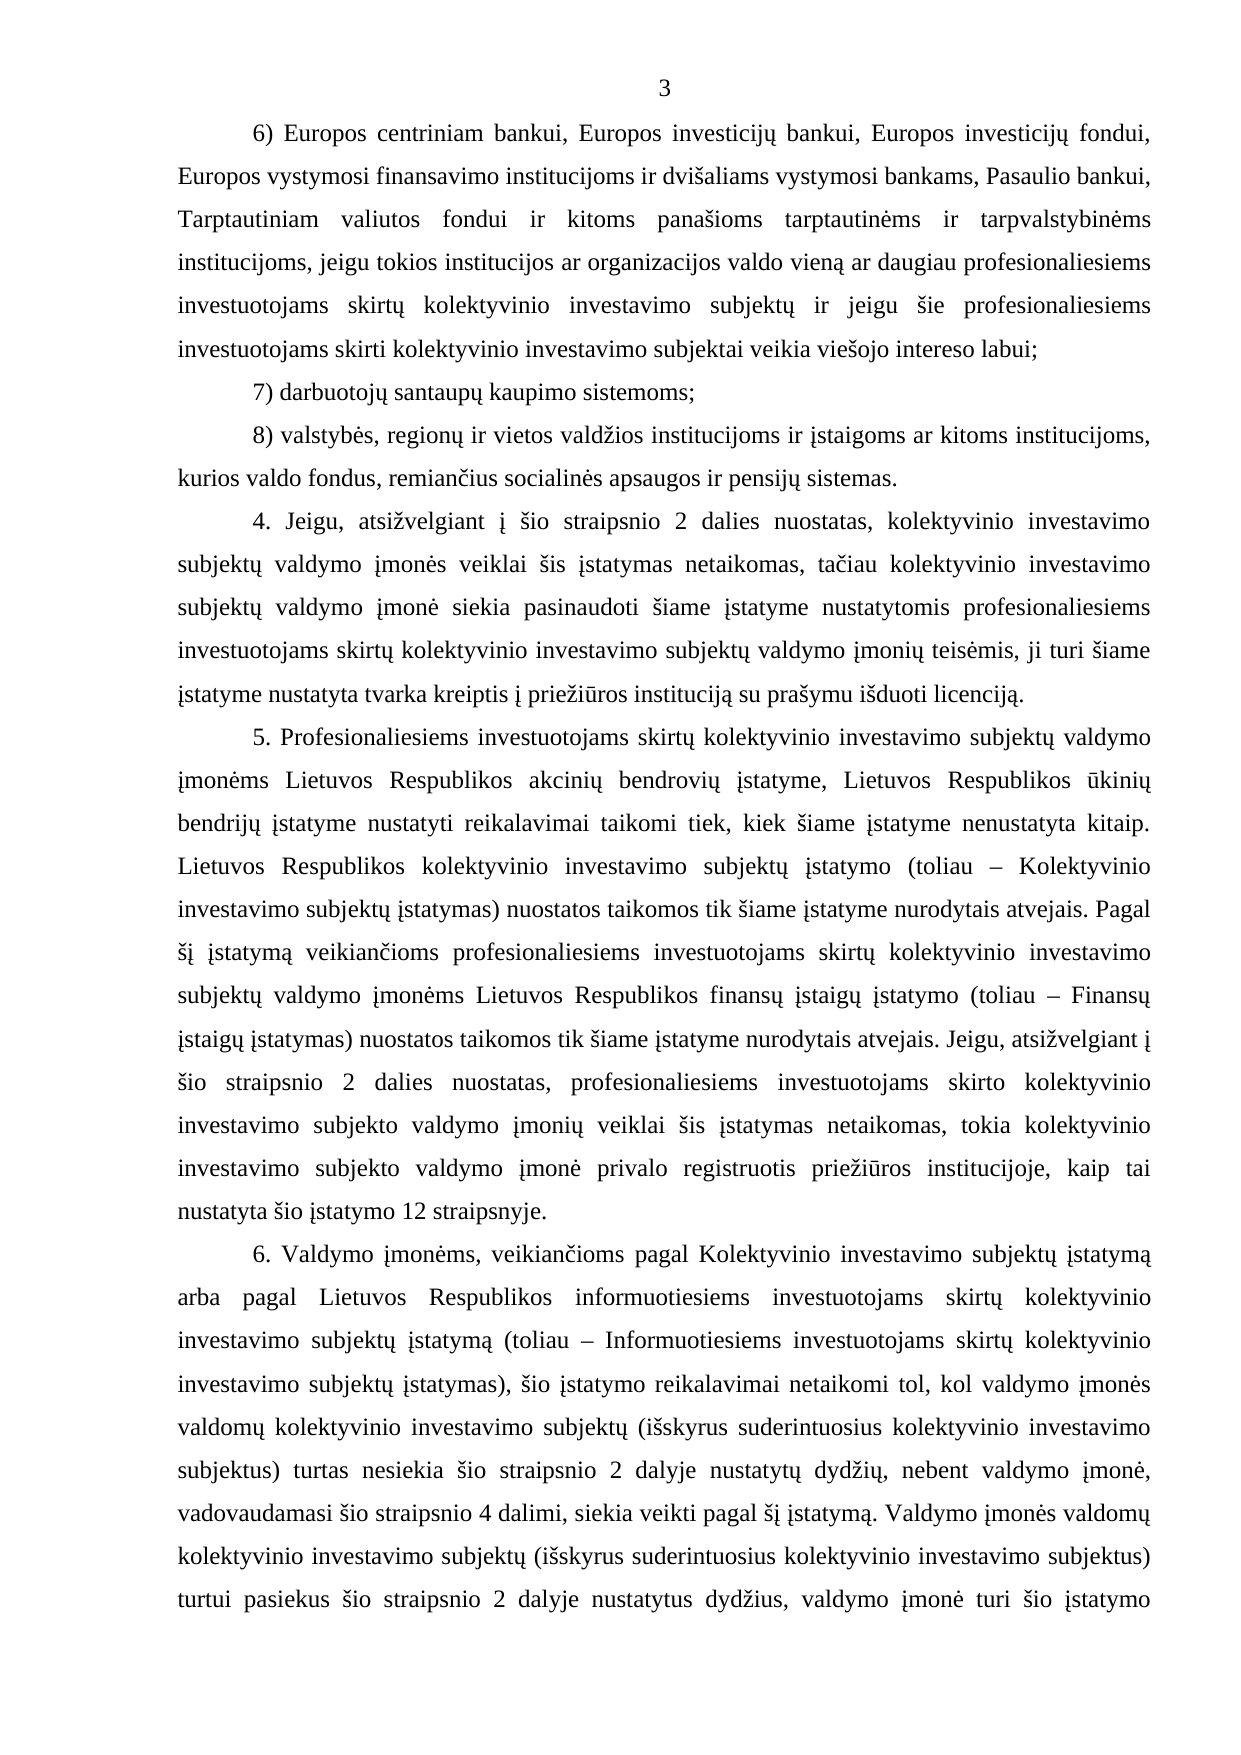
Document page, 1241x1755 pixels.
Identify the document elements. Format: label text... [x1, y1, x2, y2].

text 7) darbuotojų santaupų kaupimo sistemoms; [177, 377, 1152, 406]
text 6. Valdymo įmonėms, veikiančioms pagal Kolektyvinio investavimo subjektų įstatymą arba pagal Lietuvos Respublikos informuotiesiems investuotojams skirtų kolektyvinio investavimo subjektų įstatymą (toliau – Informuotiesiems investuotojams skirtų kolektyvinio investavimo subjektų įstatymas), šio įstatymo reikalavimai netaikomi tol, kol valdymo įmonės valdomų kolektyvinio investavimo subjektų (išskyrus suderintuosius kolektyvinio investavimo subjektus) turtas nesiekia šio straipsnio 2 dalyje nustatytų dydžių, nebent valdymo įmonė, vadovaudamasi šio straipsnio 4 dalimi, siekia veikti pagal šį įstatymą. Valdymo įmonės valdomų kolektyvinio investavimo subjektų (išskyrus suderintuosius kolektyvinio investavimo subjektus) turtui pasiekus šio straipsnio 2 dalyje nustatytus dydžius, valdymo įmonė turi šio įstatymo [177, 1239, 1152, 1613]
text 5. Profesionaliesiems investuotojams skirtų kolektyvinio investavimo subjektų valdymo įmonėms Lietuvos Respublikos akcinių bendrovių įstatyme, Lietuvos Respublikos ūkinių bendrijų įstatyme nustatyti reikalavimai taikomi tiek, kiek šiame įstatyme nenustatyta kitaip. Lietuvos Respublikos kolektyvinio investavimo subjektų įstatymo (toliau – Kolektyvinio investavimo subjektų įstatymas) nuostatos taikomos tik šiame įstatyme nurodytais atvejais. Pagal šį įstatymą veikiančioms profesionaliesiems investuotojams skirtų kolektyvinio investavimo subjektų valdymo įmonėms Lietuvos Respublikos finansų įstaigų įstatymo (toliau – Finansų įstaigų įstatymas) nuostatos taikomos tik šiame įstatyme nurodytais atvejais. Jeigu, atsižvelgiant į šio straipsnio 2 dalies nuostatas, profesionaliesiems investuotojams skirto kolektyvinio investavimo subjekto valdymo įmonių veiklai šis įstatymas netaikomas, tokia kolektyvinio investavimo subjekto valdymo įmonė privalo registruotis priežiūros institucijoje, kaip tai nustatyta šio įstatymo 12 straipsnyje. [177, 722, 1152, 1225]
text 6) Europos centriniam bankui, Europos investicijų bankui, Europos investicijų fondui, Europos vystymosi finansavimo institucijoms ir dvišaliams vystymosi bankams, Pasaulio bankui, Tarptautiniam valiutos fondui ir kitoms panašioms tarptautinėms ir tarpvalstybinėms institucijoms, jeigu tokios institucijos ar organizacijos valdo vieną ar daugiau profesionaliesiems investuotojams skirtų kolektyvinio investavimo subjektų ir jeigu šie profesionaliesiems investuotojams skirti kolektyvinio investavimo subjektai veikia viešojo intereso labui; [177, 118, 1152, 362]
text 8) valstybės, regionų ir vietos valdžios institucijoms ir įstaigoms ar kitoms institucijoms, kurios valdo fondus, remiančius socialinės apsaugos ir pensijų sistemas. [177, 420, 1152, 492]
text 4. Jeigu, atsižvelgiant į šio straipsnio 2 dalies nuostatas, kolektyvinio investavimo subjektų valdymo įmonės veiklai šis įstatymas netaikomas, tačiau kolektyvinio investavimo subjektų valdymo įmonė siekia pasinaudoti šiame įstatyme nustatytomis profesionaliesiems investuotojams skirtų kolektyvinio investavimo subjektų valdymo įmonių teisėmis, ji turi šiame įstatyme nustatyta tvarka kreiptis į priežiūros instituciją su prašymu išduoti licenciją. [177, 506, 1152, 707]
